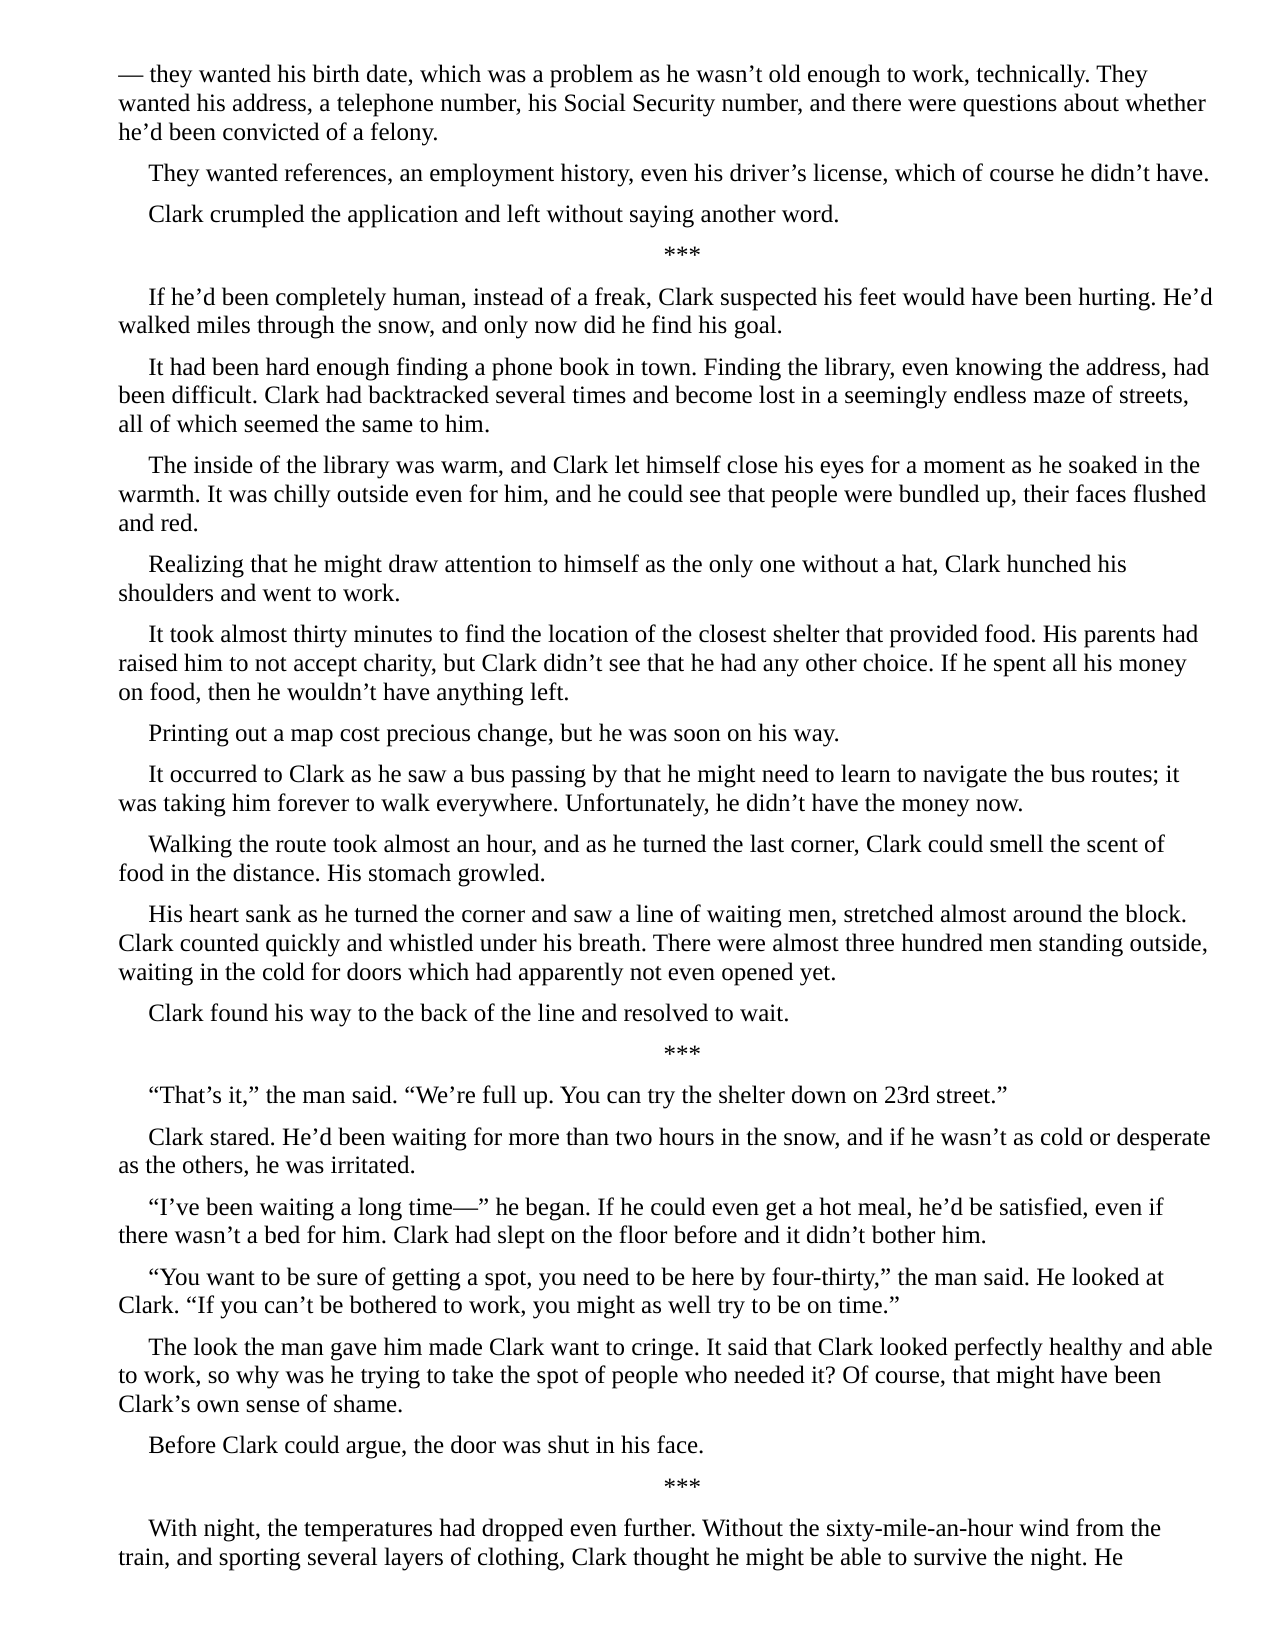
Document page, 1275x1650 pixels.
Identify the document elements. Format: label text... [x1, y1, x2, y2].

text — they wanted his birth date, which was a problem as he wasn’t old enough to work, technically. They wanted his address, a telephone number, his Social Security number, and there were questions about whether he’d been convicted of a felony. [118, 59, 1216, 145]
text Clark stared. He’d been waiting for more than two hours in the snow, and if he wasn’t as cold or desperate as the others, he was irritated. [118, 1122, 1216, 1179]
text Walking the route took almost an hour, and as he turned the last corner, Clark could smell the scent of food in the distance. His stomach growled. [118, 829, 1216, 887]
text Printing out a map cost precious change, but he was soon on his way. [118, 718, 1216, 747]
text If he’d been completely human, instead of a freak, Clark suspected his feet would have been hurting. He’d walked miles through the snow, and only now did he find his goal. [118, 282, 1216, 339]
text It had been hard enough finding a phone book in town. Finding the library, even knowing the address, had been difficult. Clark had backtracked several times and become lost in a seemingly endless maze of streets, all of which seemed the same to him. [118, 352, 1216, 438]
text Before Clark could argue, the door was shut in his face. [118, 1430, 1216, 1459]
text *** [118, 240, 1216, 269]
text Realizing that he might draw attention to himself as the only one without a hat, Clark hunched his shoulders and went to work. [118, 549, 1216, 607]
text They wanted references, an employment history, even his driver’s license, which of course he didn’t have. [118, 158, 1216, 187]
text “You want to be sure of getting a spot, you need to be here by four-thirty,” the man said. He looked at Clark. “If you can’t be bothered to work, you might as well try to be on time.” [118, 1262, 1216, 1319]
text It took almost thirty minutes to find the location of the closest shelter that provided food. His parents had raised him to not accept charity, but Clark didn’t see that he had any other choice. If he spent all his money on food, then he wouldn’t have anything left. [118, 619, 1216, 705]
text His heart sank as he turned the corner and saw a line of waiting men, stretched almost around the block. Clark counted quickly and whistled under his breath. There were almost three hundred men standing outside, waiting in the cold for doors which had apparently not even opened yet. [118, 899, 1216, 985]
text *** [118, 1472, 1216, 1500]
text The look the man gave him made Clark want to cringe. It said that Clark looked perfectly healthy and able to work, so why was he trying to take the spot of people who needed it? Of course, that might have been Clark’s own sense of shame. [118, 1332, 1216, 1418]
text With night, the temperatures had dropped even further. Without the sixty-mile-an-hour wind from the train, and sporting several layers of clothing, Clark thought he might be able to survive the night. He [118, 1513, 1216, 1570]
text Clark found his way to the back of the line and resolved to wait. [118, 998, 1216, 1027]
text “I’ve been waiting a long time—” he began. If he could even get a hot meal, he’d be satisfied, even if there wasn’t a bed for him. Clark had slept on the floor before and it didn’t bother him. [118, 1192, 1216, 1249]
text “That’s it,” the man said. “We’re full up. You can try the shelter down on 23rd street.” [118, 1080, 1216, 1109]
text Clark crumpled the application and left without saying another word. [118, 199, 1216, 228]
text The inside of the library was warm, and Clark let himself close his eyes for a moment as he soaked in the warmth. It was chilly outside even for him, and he could see that people were bundled up, their faces flushed and red. [118, 450, 1216, 537]
text *** [118, 1039, 1216, 1068]
text It occurred to Clark as he saw a bus passing by that he might need to learn to navigate the bus routes; it was taking him forever to walk everywhere. Unfortunately, he didn’t have the money now. [118, 759, 1216, 817]
